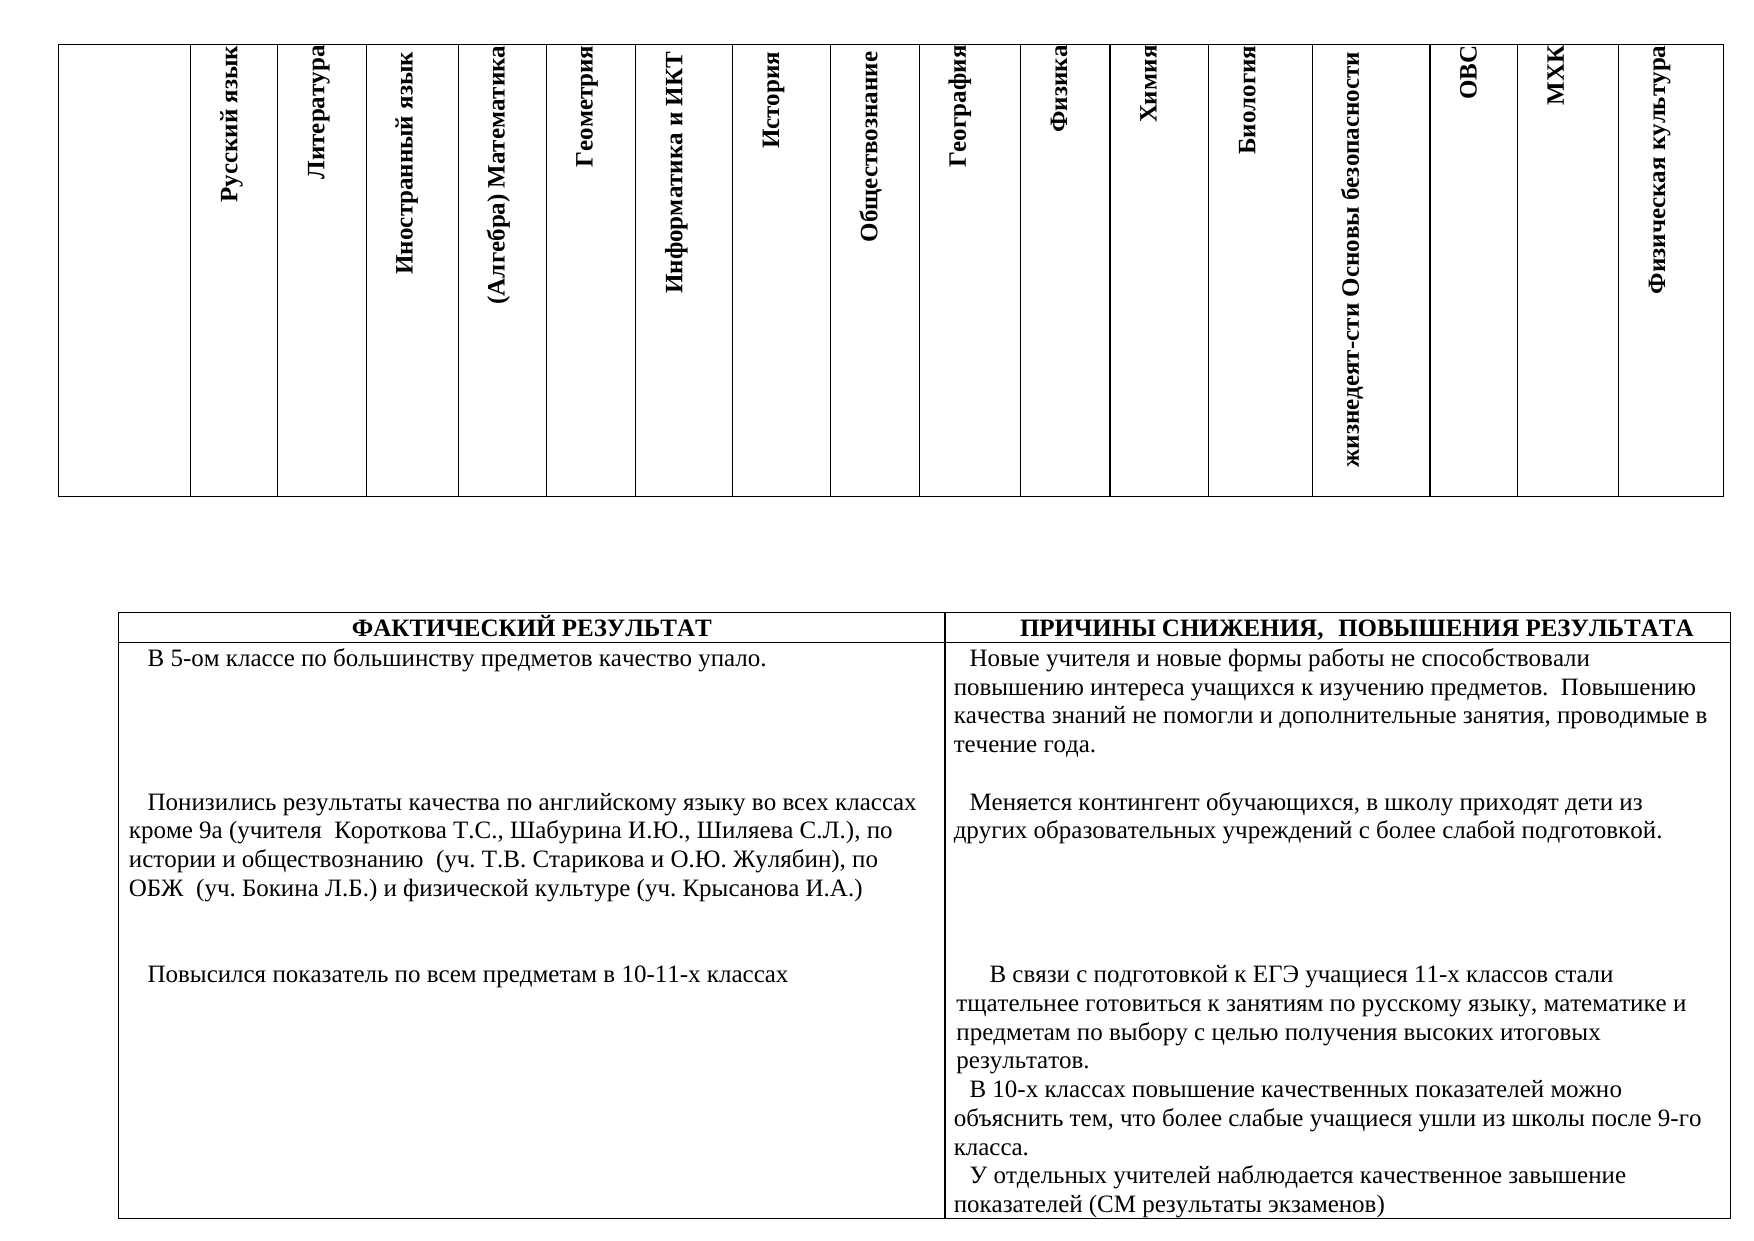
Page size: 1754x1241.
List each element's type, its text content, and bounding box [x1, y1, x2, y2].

table_cell География [920, 45, 1020, 496]
table_cell История [733, 45, 830, 496]
table_cell Основы безопасности жизнедеят-сти [1313, 45, 1429, 496]
table_cell Химия [1111, 45, 1208, 496]
table_cell Информатика и ИКТ [636, 45, 732, 496]
table_cell Математика (Алгебра) [459, 45, 546, 496]
table_cell Новые учителя и новые формы работы не способствовали повышению интереса учащихся к изучению предметов. Повышению качества знаний не помогли и дополнительные занятия, проводимые в течение года. Меняется контингент обучающихся, в школу приходят дети из других образовательных учреждений с более слабой подготовкой. В связи с подготовкой к ЕГЭ учащиеся 11-х классов стали тщательнее готовиться к занятиям по русскому языку, математике и предметам по выбору с целью получения высоких итоговых результатов. В 10-х классах повышение качественных показателей можно объяснить тем, что более слабые учащиеся ушли из школы после 9-го класса. У отдельных учителей наблюдается качественное завышение показателей (СМ результаты экзаменов) [946, 643, 1730, 1218]
table_cell Иностранный язык [367, 45, 458, 496]
table_cell ОВС [1431, 45, 1517, 496]
table_cell В 5-ом классе по большинству предметов качество упало. Понизились результаты качества по английскому языку во всех классах кроме 9а (учителя Короткова Т.С., Шабурина И.Ю., Шиляева С.Л.), по истории и обществознанию (уч. Т.В. Старикова и О.Ю. Жулябин), по ОБЖ (уч. Бокина Л.Б.) и физической культуре (уч. Крысанова И.А.) Повысился показатель по всем предметам в 10-11-х классах [119, 643, 944, 1218]
table_cell Физика [1021, 45, 1109, 496]
table_header ФАКТИЧЕСКИЙ РЕЗУЛЬТАТ [119, 613, 944, 642]
table_header ПРИЧИНЫ СНИЖЕНИЯ, ПОВЫШЕНИЯ РЕЗУЛЬТАТА [946, 613, 1730, 642]
table_cell Обществознание [831, 45, 919, 496]
table_cell Русский язык [191, 45, 277, 496]
table_cell МХК [1518, 45, 1618, 496]
table_cell Литература [278, 45, 366, 496]
table_cell [59, 45, 190, 496]
table_cell Биология [1209, 45, 1312, 496]
table_cell Физическая культура [1619, 45, 1723, 496]
table_cell Геометрия [547, 45, 635, 496]
